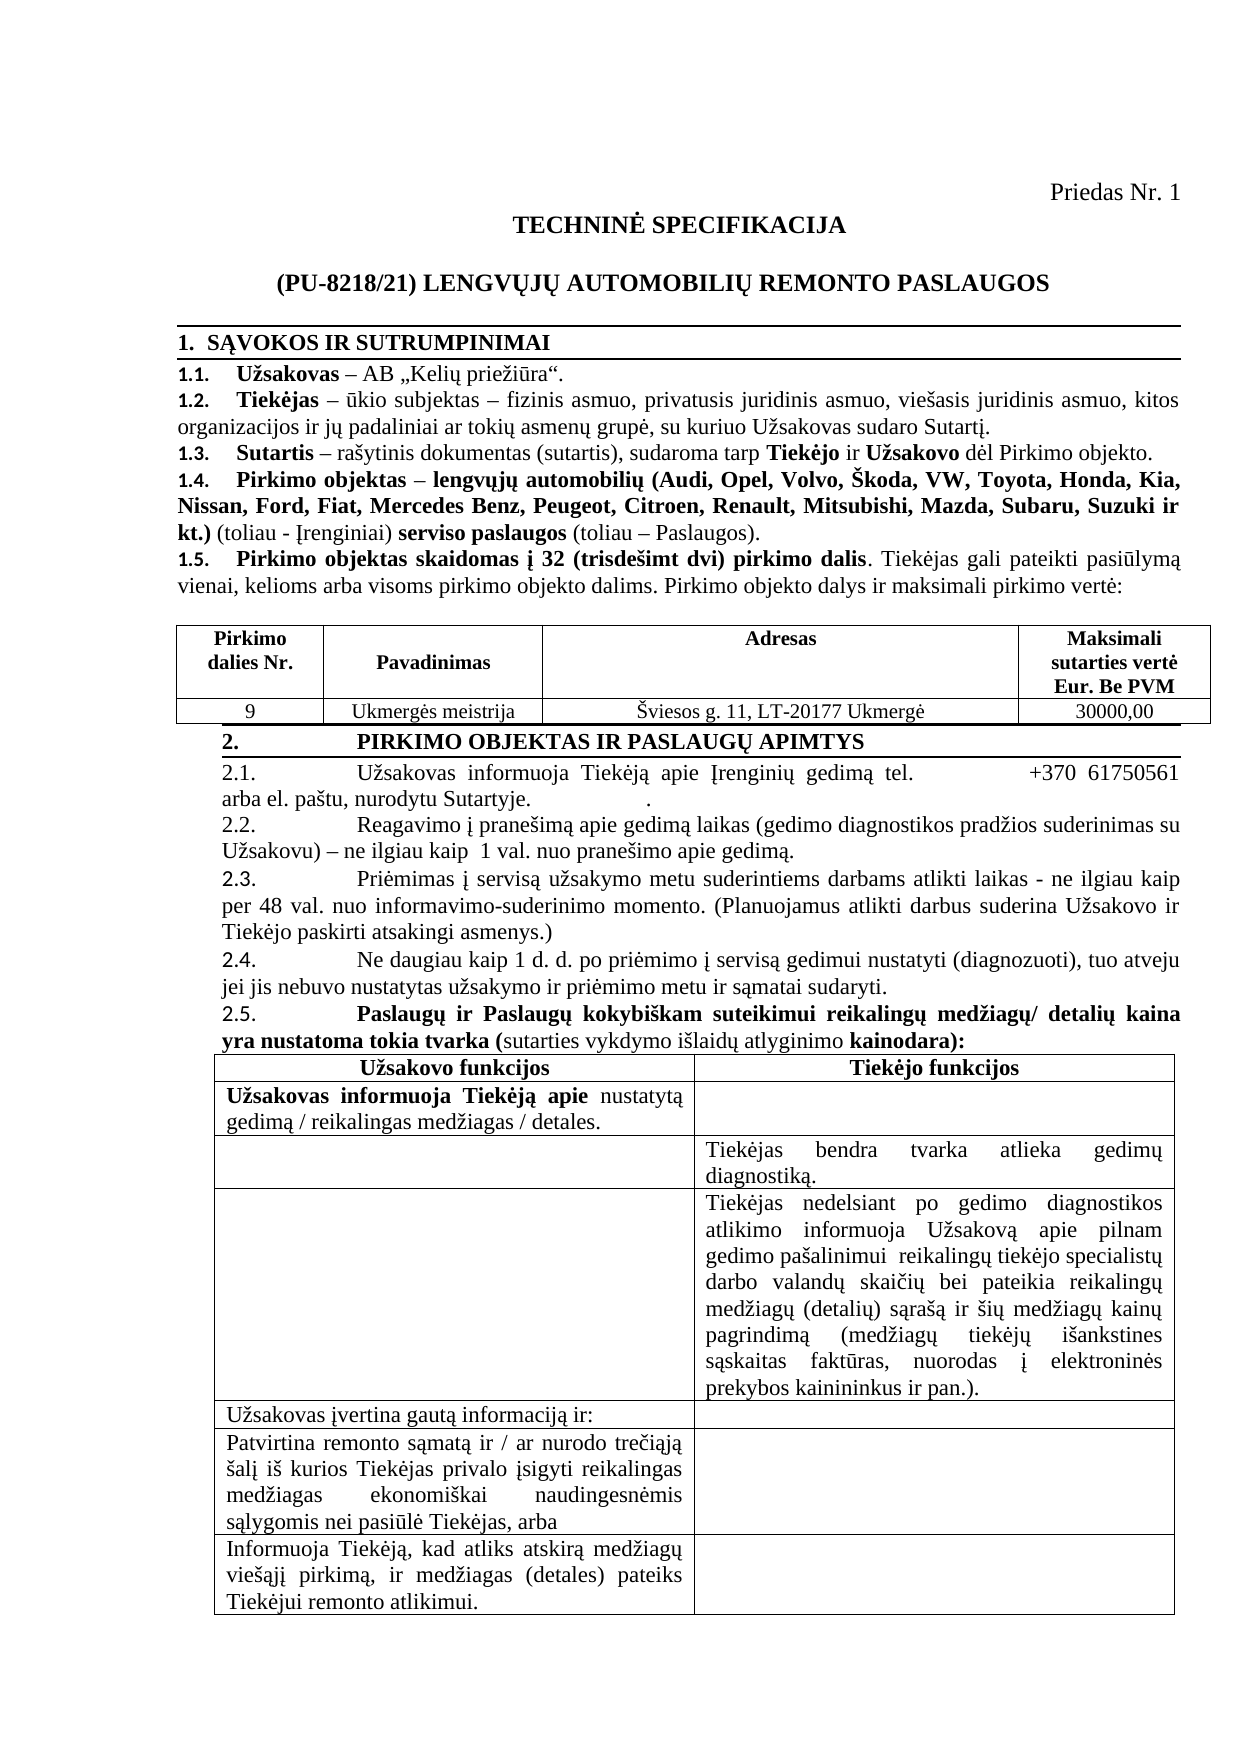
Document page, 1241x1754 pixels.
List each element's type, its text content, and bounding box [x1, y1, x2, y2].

table_cell Užsakovas informuoja Tiekėją apie nustatytą gedimą / reikalingas medžiagas / detales. [215, 1082, 694, 1134]
table_header Užsakovo funkcijos [215, 1055, 694, 1081]
table_cell [695, 1082, 1174, 1134]
list Užsakovas informuoja Tiekėją apie Įrenginių gedimą tel. +370 61750561 arba el. paštu, nurodytu Sutartyje. . [222, 758, 1181, 811]
table_cell [695, 1429, 1174, 1534]
list Pirkimo objektas – lengvųjų automobilių (Audi, Opel, Volvo, Škoda, VW, Toyota, Honda, Kia, Nissan, Ford, Fiat, Mercedes Benz, Peugeot, Citroen, Renault, Mitsubishi, Mazda, Subaru, Suzuki ir kt.) (toliau - Įrenginiai) serviso paslaugos (toliau – Paslaugos). [177, 466, 1181, 545]
table_cell [695, 1535, 1174, 1614]
list SĄVOKOS IR SUTRUMPINIMAI [177, 327, 1181, 358]
table_cell Informuoja Tiekėją, kad atliks atskirą medžiagų viešąjį pirkimą, ir medžiagas (detales) pateiks Tiekėjui remonto atlikimui. [215, 1535, 694, 1614]
table_header Maksimali sutarties vertė Eur. Be PVM [1019, 626, 1210, 698]
table_cell Tiekėjas nedelsiant po gedimo diagnostikos atlikimo informuoja Užsakovą apie pilnam gedimo pašalinimui reikalingų tiekėjo specialistų darbo valandų skaičių bei pateikia reikalingų medžiagų (detalių) sąrašą ir šių medžiagų kainų pagrindimą (medžiagų tiekėjų išankstines sąskaitas faktūras, nuorodas į elektroninės prekybos kainininkus ir pan.). [695, 1189, 1174, 1400]
list Tiekėjas – ūkio subjektas – fizinis asmuo, privatusis juridinis asmuo, viešasis juridinis asmuo, kitos organizacijos ir jų padaliniai ar tokių asmenų grupė, su kuriuo Užsakovas sudaro Sutartį. [177, 386, 1181, 439]
table_cell [695, 1401, 1174, 1428]
table_header Tiekėjo funkcijos [695, 1055, 1174, 1081]
table_cell [215, 1136, 694, 1188]
list Priėmimas į servisą užsakymo metu suderintiems darbams atlikti laikas - ne ilgiau kaip per 48 val. nuo informavimo-suderinimo momento. (Planuojamus atlikti darbus suderina Užsakovo ir Tiekėjo paskirti atsakingi asmenys.) [222, 864, 1181, 945]
list PIRKIMO OBJEKTAS IR PASLAUGŲ APIMTYS [222, 726, 1181, 756]
list Ne daugiau kaip 1 d. d. po priėmimo į servisą gedimui nustatyti (diagnozuoti), tuo atveju jei jis nebuvo nustatytas užsakymo ir priėmimo metu ir sąmatai sudaryti. [222, 945, 1181, 999]
table_cell Užsakovas įvertina gautą informaciją ir: [215, 1401, 694, 1428]
table_cell Šviesos g. 11, LT-20177 Ukmergė [543, 699, 1018, 723]
list Reagavimo į pranešimą apie gedimą laikas (gedimo diagnostikos pradžios suderinimas su Užsakovu) – ne ilgiau kaip 1 val. nuo pranešimo apie gedimą. [222, 811, 1181, 864]
table_cell Ukmergės meistrija [324, 699, 542, 723]
table_header Pavadinimas [324, 626, 542, 698]
list Sutartis – rašytinis dokumentas (sutartis), sudaroma tarp Tiekėjo ir Užsakovo dėl Pirkimo objekto. [177, 439, 1181, 466]
table_header Adresas [543, 626, 1018, 698]
subtitle Priedas Nr. 1 [177, 177, 1181, 206]
table_cell 30000,00 [1019, 699, 1210, 723]
list Paslaugų ir Paslaugų kokybiškam suteikimui reikalingų medžiagų/ detalių kaina yra nustatoma tokia tvarka (sutarties vykdymo išlaidų atlyginimo kainodara): [222, 999, 1181, 1053]
table_cell [215, 1189, 694, 1400]
list Pirkimo objektas skaidomas į 32 (trisdešimt dvi) pirkimo dalis. Tiekėjas gali pateikti pasiūlymą vienai, kelioms arba visoms pirkimo objekto dalims. Pirkimo objekto dalys ir maksimali pirkimo vertė: [177, 545, 1181, 598]
text (PU-8218/21) LENGVŲJŲ AUTOMOBILIŲ REMONTO PASLAUGOS [177, 268, 1149, 296]
table_cell Tiekėjas bendra tvarka atlieka gedimų diagnostiką. [695, 1136, 1174, 1188]
text TECHNINĖ SPECIFIKACIJA [177, 210, 1181, 239]
table_header Pirkimo dalies Nr. [177, 626, 323, 698]
table_cell 9 [177, 699, 323, 723]
table_cell Patvirtina remonto sąmatą ir / ar nurodo trečiąją šalį iš kurios Tiekėjas privalo įsigyti reikalingas medžiagas ekonomiškai naudingesnėmis sąlygomis nei pasiūlė Tiekėjas, arba [215, 1429, 694, 1534]
list Užsakovas – AB „Kelių priežiūra“. [177, 360, 1181, 386]
